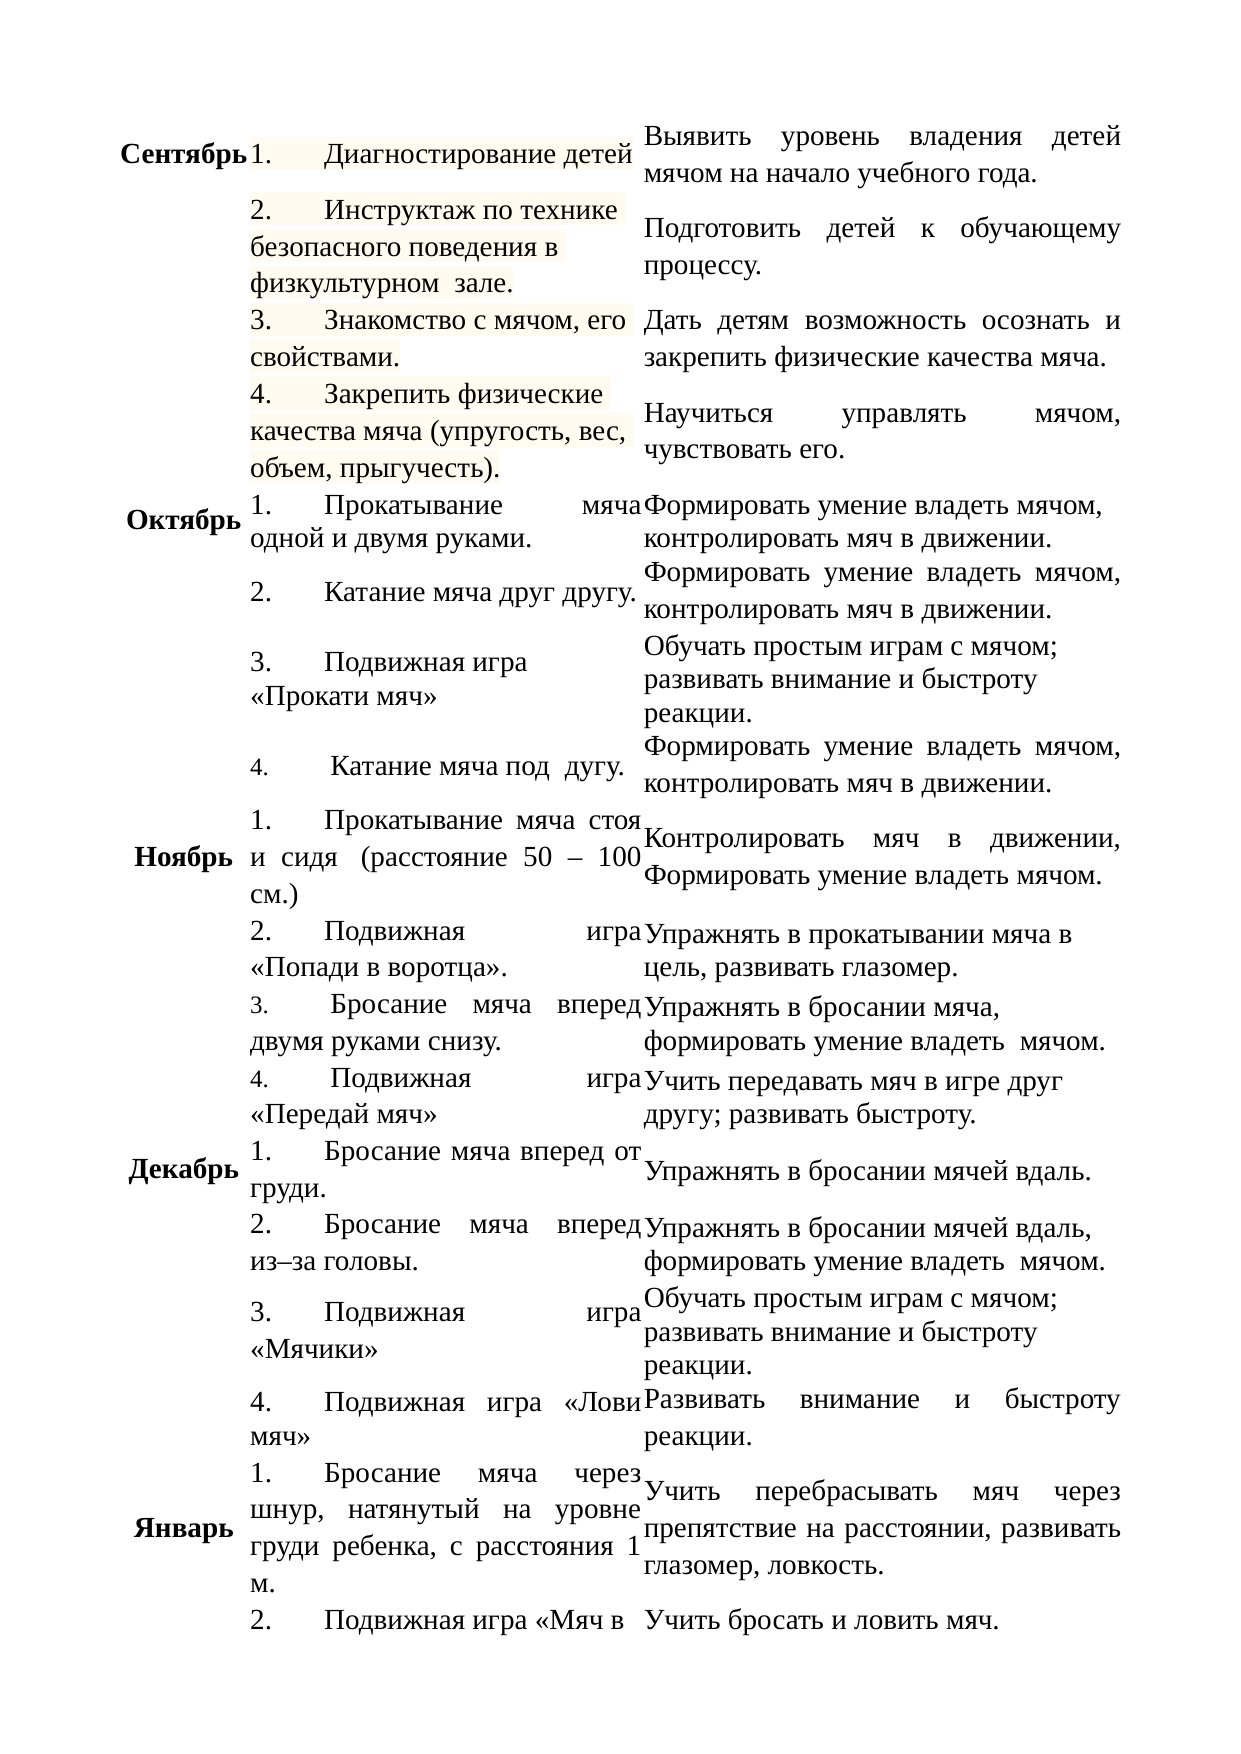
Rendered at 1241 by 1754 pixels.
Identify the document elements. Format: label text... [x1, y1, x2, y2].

table_cell Выявить уровень владения детей мячом на начало учебного года. [643, 118, 1122, 192]
table_cell [118, 1280, 249, 1381]
table_cell Упражнять в прокатывании мяча в цель, развивать глазомер. [643, 913, 1122, 986]
table_cell Учить бросать и ловить мяч. [643, 1602, 1122, 1636]
table_cell Сентябрь [118, 118, 249, 192]
table_cell Бросание мяча через шнур, натянутый на уровне груди ребенка, с расстояния 1 м. [249, 1455, 642, 1602]
table_cell [118, 376, 249, 487]
table_cell Упражнять в бросании мячей вдаль. [643, 1133, 1122, 1207]
table_cell Подвижная игра «Мячики» [249, 1280, 642, 1381]
table_cell [118, 913, 249, 986]
table_cell Учить передавать мяч в игре друг другу; развивать быстроту. [643, 1060, 1122, 1133]
table_cell Знакомство с мячом, его свойствами. [249, 303, 642, 376]
table_cell Обучать простым играм с мячом; развивать внимание и быстроту реакции. [643, 628, 1122, 728]
table_cell Январь [118, 1455, 249, 1602]
table_cell [118, 986, 249, 1060]
table_cell Октябрь [118, 487, 249, 554]
table_cell Подвижная игра «Попади в воротца». [249, 913, 642, 986]
table_cell Формировать умение владеть мячом, контролировать мяч в движении. [643, 554, 1122, 628]
table_cell [118, 1207, 249, 1280]
table_cell Контролировать мяч в движении, Формировать умение владеть мячом. [643, 802, 1122, 913]
table_cell Подготовить детей к обучающему процессу. [643, 192, 1122, 302]
table_cell Катание мяча друг другу. [249, 554, 642, 628]
table_cell Подвижная игра «Прокати мяч» [249, 628, 642, 728]
table_cell Дать детям возможность осознать и закрепить физические качества мяча. [643, 303, 1122, 376]
table_cell Упражнять в бросании мячей вдаль, формировать умение владеть мячом. [643, 1207, 1122, 1280]
table_cell Развивать внимание и быстроту реакции. [643, 1381, 1122, 1455]
table_cell Бросание мяча вперед двумя руками снизу. [249, 986, 642, 1060]
table_cell Подвижная игра «Мяч в [249, 1602, 642, 1636]
table_cell Упражнять в бросании мяча, формировать умение владеть мячом. [643, 986, 1122, 1060]
table_cell Бросание мяча вперед от груди. [249, 1133, 642, 1207]
table_cell [118, 554, 249, 628]
table_cell Катание мяча под дугу. [249, 728, 642, 802]
table_cell Научиться управлять мячом, чувствовать его. [643, 376, 1122, 487]
table_cell Прокатывание мяча одной и двумя руками. [249, 487, 642, 554]
table_cell [118, 728, 249, 802]
table_cell Подвижная игра «Лови мяч» [249, 1381, 642, 1455]
table_cell Инструктаж по технике безопасного поведения в физкультурном зале. [249, 192, 642, 302]
table_cell [118, 1060, 249, 1133]
table_cell [118, 303, 249, 376]
table_cell Подвижная игра «Передай мяч» [249, 1060, 642, 1133]
table_cell Закрепить физические качества мяча (упругость, вес, объем, прыгучесть). [249, 376, 642, 487]
table_cell [118, 192, 249, 302]
table_cell Декабрь [118, 1133, 249, 1207]
table_cell Формировать умение владеть мячом, контролировать мяч в движении. [643, 728, 1122, 802]
table_cell Учить перебрасывать мяч через препятствие на расстоянии, развивать глазомер, ловкость. [643, 1455, 1122, 1602]
table_cell Бросание мяча вперед из–за головы. [249, 1207, 642, 1280]
table_cell Формировать умение владеть мячом, контролировать мяч в движении. [643, 487, 1122, 554]
table_cell Прокатывание мяча стоя и сидя (расстояние 50 – 100 см.) [249, 802, 642, 913]
table_cell [118, 628, 249, 728]
table_cell Диагностирование детей [249, 118, 642, 192]
table_cell [118, 1602, 249, 1636]
table_cell Обучать простым играм с мячом; развивать внимание и быстроту реакции. [643, 1280, 1122, 1381]
table_cell [118, 1381, 249, 1455]
table_cell Ноябрь [118, 802, 249, 913]
